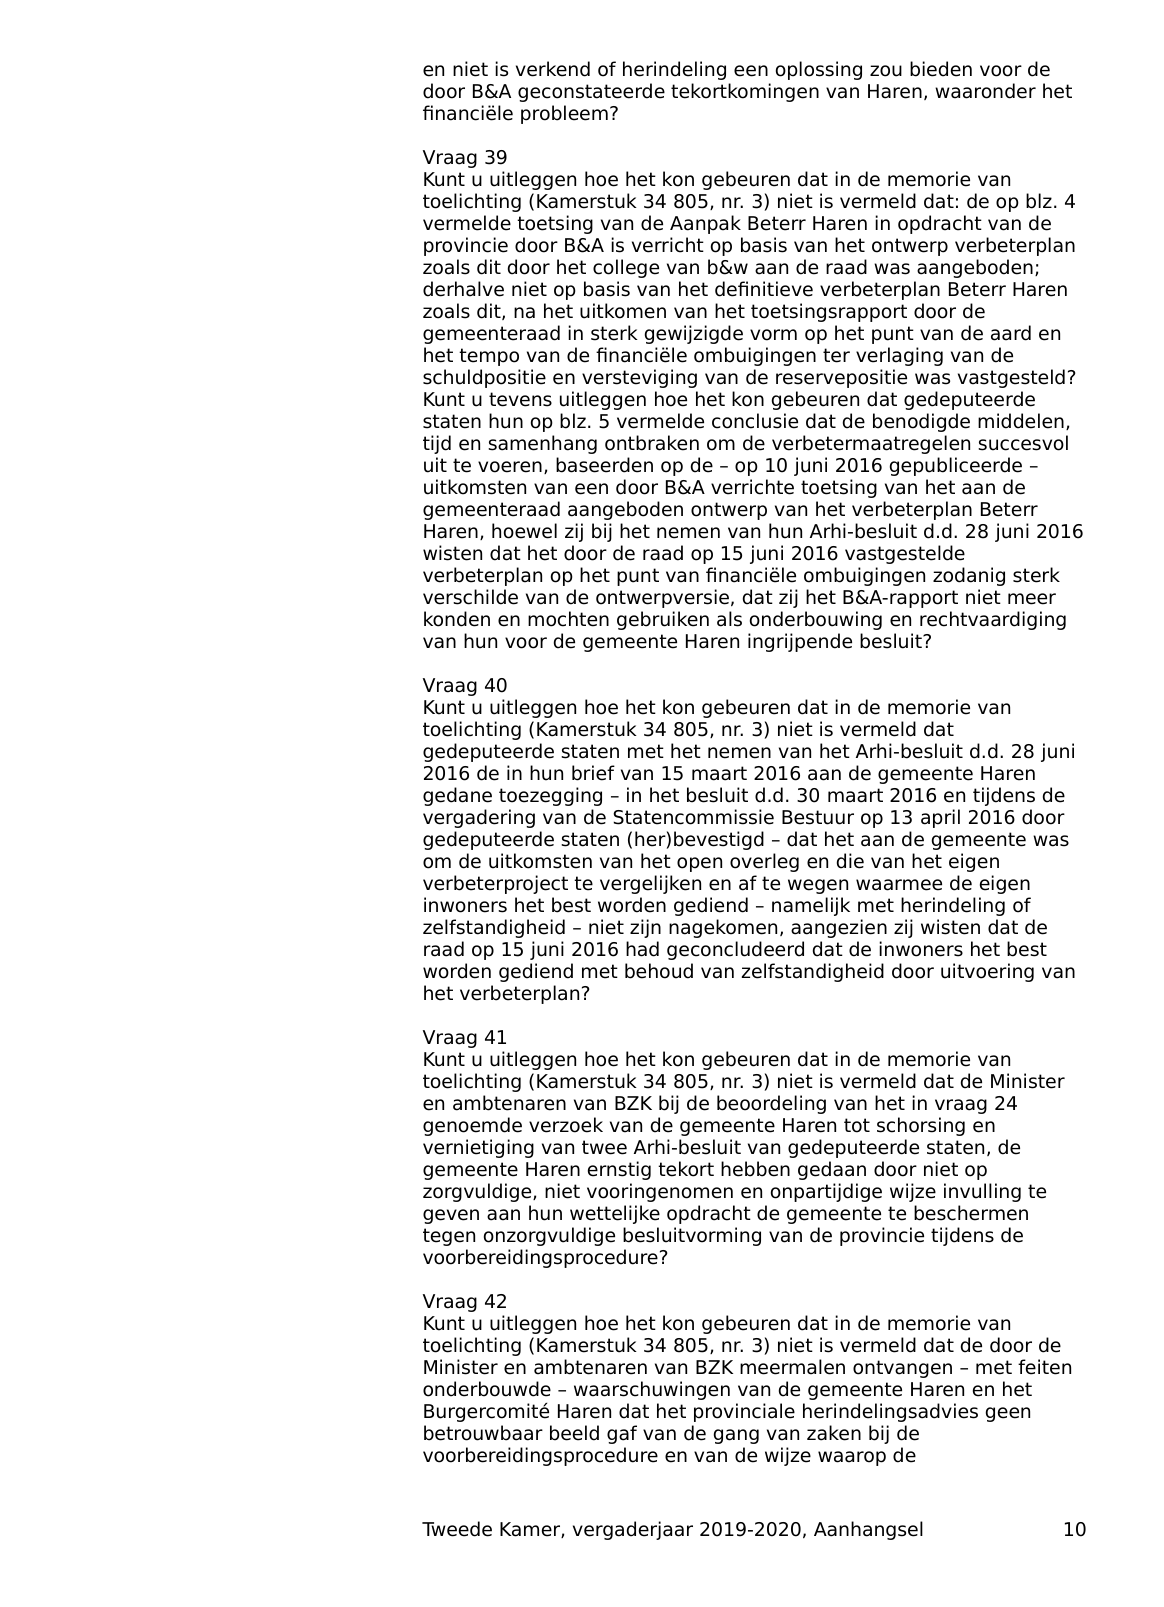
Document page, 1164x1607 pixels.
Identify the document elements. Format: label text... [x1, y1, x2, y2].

text Vraag 40 [422, 675, 1087, 697]
text Kunt u uitleggen hoe het kon gebeuren dat in de memorie van toelichting (Kamerstuk 34 805, nr. 3) niet is vermeld dat: de op blz. 4 vermelde toetsing van de Aanpak Beterr Haren in opdracht van de provincie door B&A is verricht op basis van het ontwerp verbeterplan zoals dit door het college van b&w aan de raad was aangeboden; derhalve niet op basis van het definitieve verbeterplan Beterr Haren zoals dit, na het uitkomen van het toetsingsrapport door de gemeenteraad in sterk gewijzigde vorm op het punt van de aard en het tempo van de financiële ombuigingen ter verlaging van de schuldpositie en versteviging van de reservepositie was vastgesteld? Kunt u tevens uitleggen hoe het kon gebeuren dat gedeputeerde staten hun op blz. 5 vermelde conclusie dat de benodigde middelen, tijd en samenhang ontbraken om de verbetermaatregelen succesvol uit te voeren, baseerden op de – op 10 juni 2016 gepubliceerde – uitkomsten van een door B&A verrichte toetsing van het aan de gemeenteraad aangeboden ontwerp van het verbeterplan Beterr Haren, hoewel zij bij het nemen van hun Arhi-besluit d.d. 28 juni 2016 wisten dat het door de raad op 15 juni 2016 vastgestelde verbeterplan op het punt van financiële ombuigingen zodanig sterk verschilde van de ontwerpversie, dat zij het B&A-rapport niet meer konden en mochten gebruiken als onderbouwing en rechtvaardiging van hun voor de gemeente Haren ingrijpende besluit? [422, 169, 1087, 653]
text en niet is verkend of herindeling een oplossing zou bieden voor de door B&A geconstateerde tekortkomingen van Haren, waaronder het financiële probleem? [422, 59, 1087, 125]
text Vraag 41 [422, 1027, 1087, 1049]
text Kunt u uitleggen hoe het kon gebeuren dat in de memorie van toelichting (Kamerstuk 34 805, nr. 3) niet is vermeld dat de Minister en ambtenaren van BZK bij de beoordeling van het in vraag 24 genoemde verzoek van de gemeente Haren tot schorsing en vernietiging van twee Arhi-besluit van gedeputeerde staten, de gemeente Haren ernstig tekort hebben gedaan door niet op zorgvuldige, niet vooringenomen en onpartijdige wijze invulling te geven aan hun wettelijke opdracht de gemeente te beschermen tegen onzorgvuldige besluitvorming van de provincie tijdens de voorbereidingsprocedure? [422, 1049, 1087, 1268]
text Kunt u uitleggen hoe het kon gebeuren dat in de memorie van toelichting (Kamerstuk 34 805, nr. 3) niet is vermeld dat de door de Minister en ambtenaren van BZK meermalen ontvangen – met feiten onderbouwde – waarschuwingen van de gemeente Haren en het Burgercomité Haren dat het provinciale herindelingsadvies geen betrouwbaar beeld gaf van de gang van zaken bij de voorbereidingsprocedure en van de wijze waarop de [422, 1313, 1087, 1467]
text Kunt u uitleggen hoe het kon gebeuren dat in de memorie van toelichting (Kamerstuk 34 805, nr. 3) niet is vermeld dat gedeputeerde staten met het nemen van het Arhi-besluit d.d. 28 juni 2016 de in hun brief van 15 maart 2016 aan de gemeente Haren gedane toezegging – in het besluit d.d. 30 maart 2016 en tijdens de vergadering van de Statencommissie Bestuur op 13 april 2016 door gedeputeerde staten (her)bevestigd – dat het aan de gemeente was om de uitkomsten van het open overleg en die van het eigen verbeterproject te vergelijken en af te wegen waarmee de eigen inwoners het best worden gediend – namelijk met herindeling of zelfstandigheid – niet zijn nagekomen, aangezien zij wisten dat de raad op 15 juni 2016 had geconcludeerd dat de inwoners het best worden gediend met behoud van zelfstandigheid door uitvoering van het verbeterplan? [422, 697, 1087, 1004]
text Vraag 42 [422, 1291, 1087, 1313]
text Vraag 39 [422, 147, 1087, 169]
